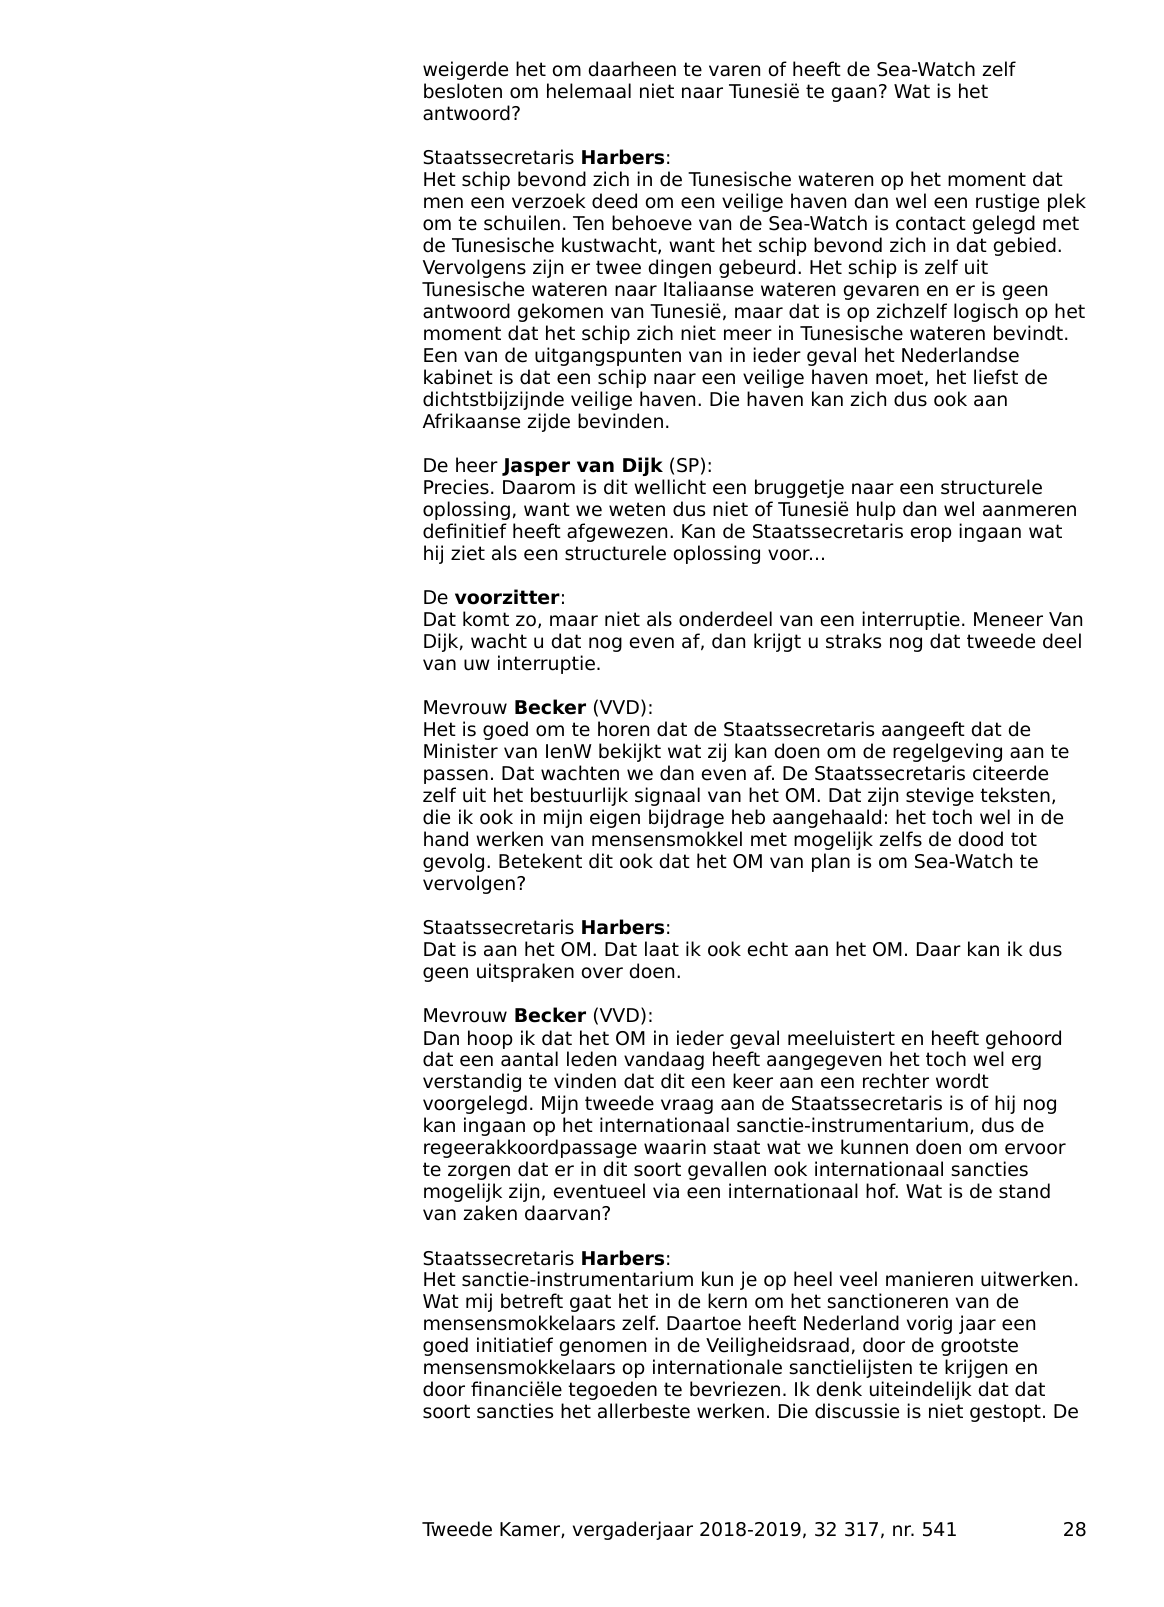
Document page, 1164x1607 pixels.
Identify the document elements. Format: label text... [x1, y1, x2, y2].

text Het sanctie-instrumentarium kun je op heel veel manieren uitwerken. Wat mij betreft gaat het in de kern om het sanctioneren van de mensensmokkelaars zelf. Daartoe heeft Nederland vorig jaar een goed initiatief genomen in de Veiligheidsraad, door de grootste mensensmokkelaars op internationale sanctielijsten te krijgen en door financiële tegoeden te bevriezen. Ik denk uiteindelijk dat dat soort sancties het allerbeste werken. Die discussie is niet gestopt. De [422, 1269, 1087, 1423]
text weigerde het om daarheen te varen of heeft de Sea-Watch zelf besloten om helemaal niet naar Tunesië te gaan? Wat is het antwoord? [422, 59, 1087, 125]
text Dat is aan het OM. Dat laat ik ook echt aan het OM. Daar kan ik dus geen uitspraken over doen. [422, 939, 1087, 983]
text Dan hoop ik dat het OM in ieder geval meeluistert en heeft gehoord dat een aantal leden vandaag heeft aangegeven het toch wel erg verstandig te vinden dat dit een keer aan een rechter wordt voorgelegd. Mijn tweede vraag aan de Staatssecretaris is of hij nog kan ingaan op het internationaal sanctie-instrumentarium, dus de regeerakkoordpassage waarin staat wat we kunnen doen om ervoor te zorgen dat er in dit soort gevallen ook internationaal sancties mogelijk zijn, eventueel via een internationaal hof. Wat is de stand van zaken daarvan? [422, 1027, 1087, 1225]
text Precies. Daarom is dit wellicht een bruggetje naar een structurele oplossing, want we weten dus niet of Tunesië hulp dan wel aanmeren definitief heeft afgewezen. Kan de Staatssecretaris erop ingaan wat hij ziet als een structurele oplossing voor... [422, 477, 1087, 565]
text Staatssecretaris Harbers: [422, 1247, 1087, 1269]
text Het schip bevond zich in de Tunesische wateren op het moment dat men een verzoek deed om een veilige haven dan wel een rustige plek om te schuilen. Ten behoeve van de Sea-Watch is contact gelegd met de Tunesische kustwacht, want het schip bevond zich in dat gebied. Vervolgens zijn er twee dingen gebeurd. Het schip is zelf uit Tunesische wateren naar Italiaanse wateren gevaren en er is geen antwoord gekomen van Tunesië, maar dat is op zichzelf logisch op het moment dat het schip zich niet meer in Tunesische wateren bevindt. Een van de uitgangspunten van in ieder geval het Nederlandse kabinet is dat een schip naar een veilige haven moet, het liefst de dichtstbijzijnde veilige haven. Die haven kan zich dus ook aan Afrikaanse zijde bevinden. [422, 169, 1087, 433]
text De voorzitter: [422, 587, 1087, 609]
text Mevrouw Becker (VVD): [422, 1005, 1087, 1027]
text Het is goed om te horen dat de Staatssecretaris aangeeft dat de Minister van IenW bekijkt wat zij kan doen om de regelgeving aan te passen. Dat wachten we dan even af. De Staatssecretaris citeerde zelf uit het bestuurlijk signaal van het OM. Dat zijn stevige teksten, die ik ook in mijn eigen bijdrage heb aangehaald: het toch wel in de hand werken van mensensmokkel met mogelijk zelfs de dood tot gevolg. Betekent dit ook dat het OM van plan is om Sea-Watch te vervolgen? [422, 719, 1087, 895]
text Staatssecretaris Harbers: [422, 917, 1087, 939]
text Mevrouw Becker (VVD): [422, 697, 1087, 719]
text De heer Jasper van Dijk (SP): [422, 455, 1087, 477]
text Staatssecretaris Harbers: [422, 147, 1087, 169]
text Dat komt zo, maar niet als onderdeel van een interruptie. Meneer Van Dijk, wacht u dat nog even af, dan krijgt u straks nog dat tweede deel van uw interruptie. [422, 609, 1087, 675]
